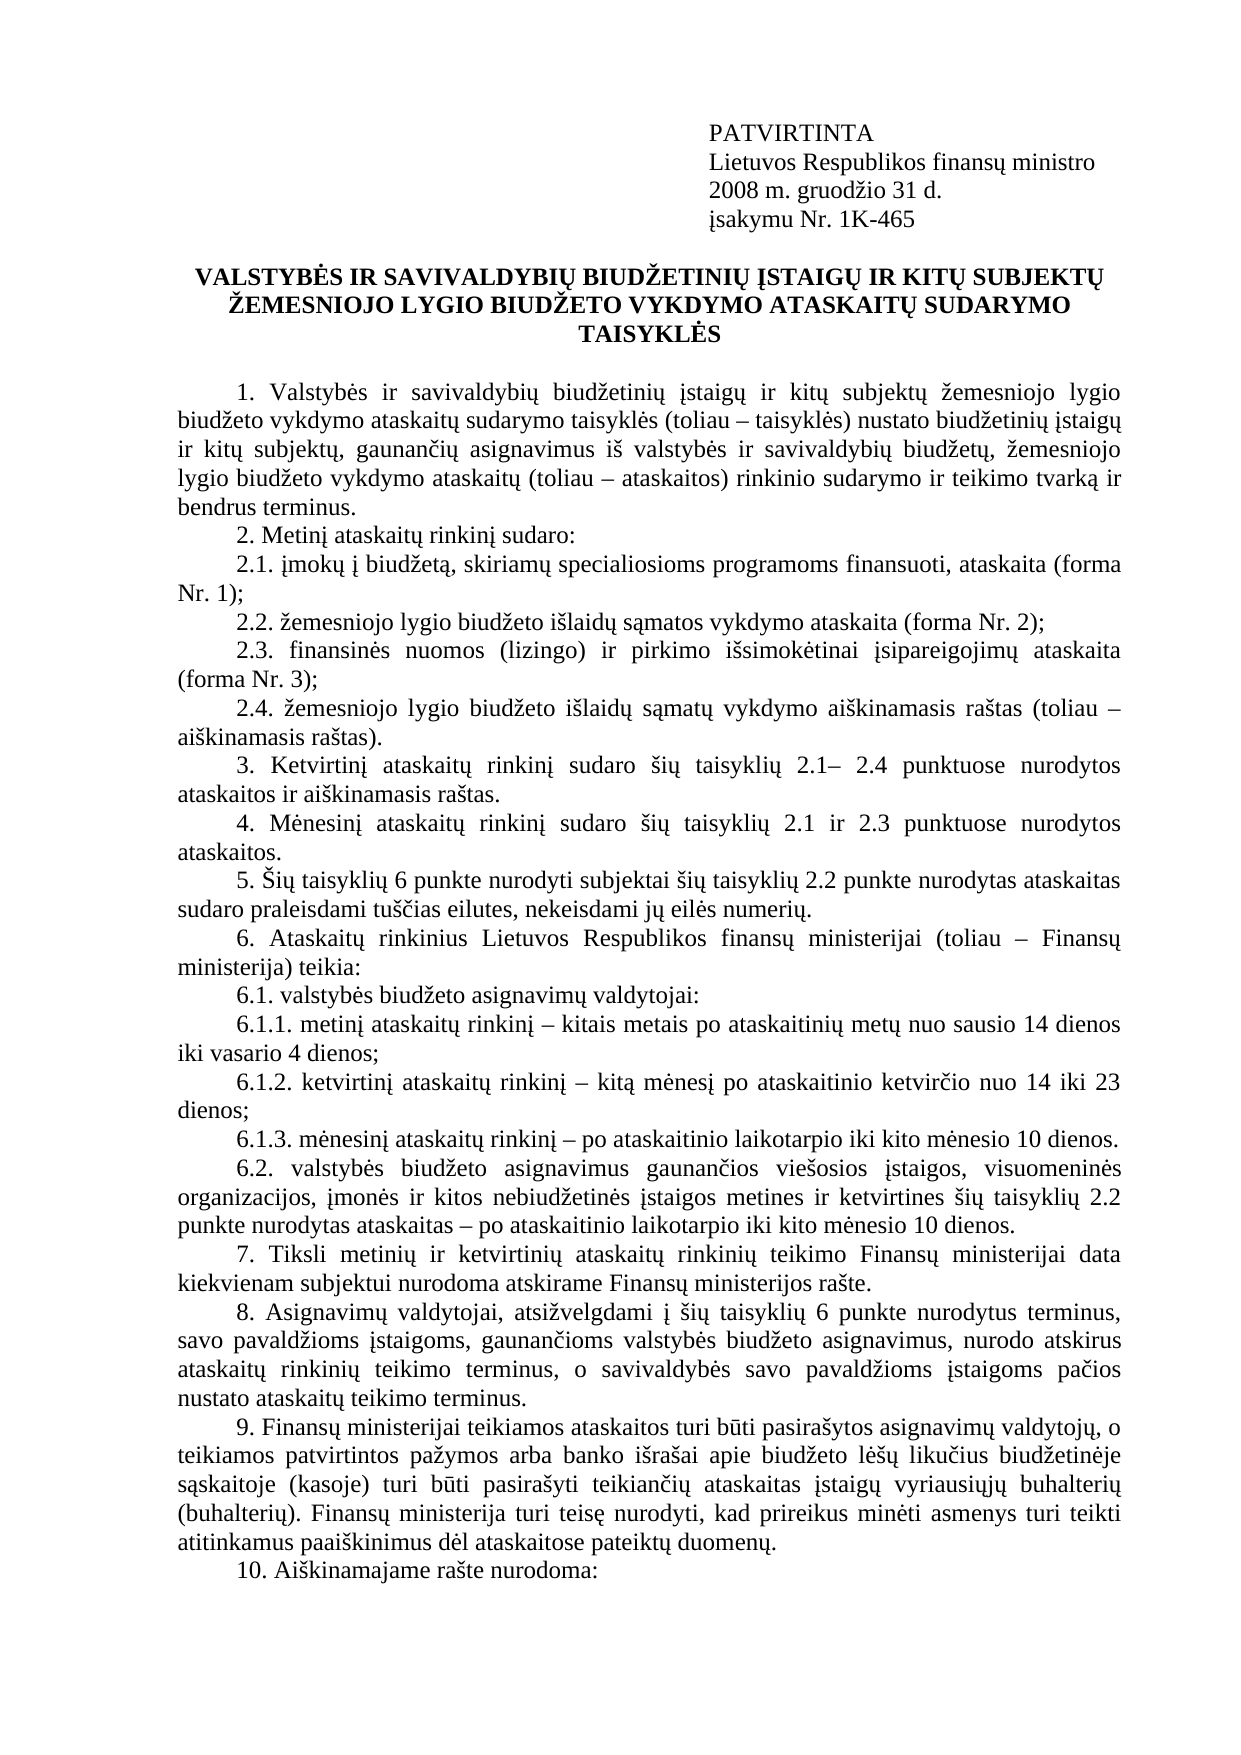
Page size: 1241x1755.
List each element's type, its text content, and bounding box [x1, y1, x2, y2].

text VALSTYBĖS IR SAVIVALDYBIŲ BIUDŽETINIŲ ĮSTAIGŲ IR KITŲ SUBJEKTŲ ŽEMESNIOJO LYGIO BIUDŽETO VYKDYMO ATASKAITŲ SUDARYMO TAISYKLĖS [177, 262, 1122, 348]
text 6.1.1. metinį ataskaitų rinkinį – kitais metais po ataskaitinių metų nuo sausio 14 dienos iki vasario 4 dienos; [177, 1009, 1122, 1067]
text 2008 m. gruodžio 31 d. [177, 176, 1122, 204]
text 2. Metinį ataskaitų rinkinį sudaro: [177, 521, 1122, 549]
text 4. Mėnesinį ataskaitų rinkinį sudaro šių taisyklių 2.1 ir 2.3 punktuose nurodytos ataskaitos. [177, 808, 1122, 866]
text 6.1.2. ketvirtinį ataskaitų rinkinį – kitą mėnesį po ataskaitinio ketvirčio nuo 14 iki 23 dienos; [177, 1067, 1122, 1124]
text 6.1.3. mėnesinį ataskaitų rinkinį – po ataskaitinio laikotarpio iki kito mėnesio 10 dienos. [177, 1124, 1122, 1153]
text įsakymu Nr. 1K-465 [177, 204, 1122, 233]
text 8. Asignavimų valdytojai, atsižvelgdami į šių taisyklių 6 punkte nurodytus terminus, savo pavaldžioms įstaigoms, gaunančioms valstybės biudžeto asignavimus, nurodo atskirus ataskaitų rinkinių teikimo terminus, o savivaldybės savo pavaldžioms įstaigoms pačios nustato ataskaitų teikimo terminus. [177, 1297, 1122, 1412]
text 3. Ketvirtinį ataskaitų rinkinį sudaro šių taisyklių 2.1– 2.4 punktuose nurodytos ataskaitos ir aiškinamasis raštas. [177, 751, 1122, 808]
text 6.1. valstybės biudžeto asignavimų valdytojai: [177, 981, 1122, 1009]
text PATVIRTINTA [177, 118, 1122, 147]
text 6. Ataskaitų rinkinius Lietuvos Respublikos finansų ministerijai (toliau – Finansų ministerija) teikia: [177, 923, 1122, 981]
text 2.2. žemesniojo lygio biudžeto išlaidų sąmatos vykdymo ataskaita (forma Nr. 2); [177, 607, 1122, 636]
text 5. Šių taisyklių 6 punkte nurodyti subjektai šių taisyklių 2.2 punkte nurodytas ataskaitas sudaro praleisdami tuščias eilutes, nekeisdami jų eilės numerių. [177, 866, 1122, 923]
text 2.4. žemesniojo lygio biudžeto išlaidų sąmatų vykdymo aiškinamasis raštas (toliau – aiškinamasis raštas). [177, 693, 1122, 751]
text 10. Aiškinamajame rašte nurodoma: [177, 1556, 1122, 1584]
text Lietuvos Respublikos finansų ministro [177, 147, 1122, 176]
text 6.2. valstybės biudžeto asignavimus gaunančios viešosios įstaigos, visuomeninės organizacijos, įmonės ir kitos nebiudžetinės įstaigos metines ir ketvirtines šių taisyklių 2.2 punkte nurodytas ataskaitas – po ataskaitinio laikotarpio iki kito mėnesio 10 dienos. [177, 1153, 1122, 1239]
text 2.3. finansinės nuomos (lizingo) ir pirkimo išsimokėtinai įsipareigojimų ataskaita (forma Nr. 3); [177, 636, 1122, 693]
text 1. Valstybės ir savivaldybių biudžetinių įstaigų ir kitų subjektų žemesniojo lygio biudžeto vykdymo ataskaitų sudarymo taisyklės (toliau – taisyklės) nustato biudžetinių įstaigų ir kitų subjektų, gaunančių asignavimus iš valstybės ir savivaldybių biudžetų, žemesniojo lygio biudžeto vykdymo ataskaitų (toliau – ataskaitos) rinkinio sudarymo ir teikimo tvarką ir bendrus terminus. [177, 377, 1122, 521]
text 7. Tiksli metinių ir ketvirtinių ataskaitų rinkinių teikimo Finansų ministerijai data kiekvienam subjektui nurodoma atskirame Finansų ministerijos rašte. [177, 1239, 1122, 1297]
text 9. Finansų ministerijai teikiamos ataskaitos turi būti pasirašytos asignavimų valdytojų, o teikiamos patvirtintos pažymos arba banko išrašai apie biudžeto lėšų likučius biudžetinėje sąskaitoje (kasoje) turi būti pasirašyti teikiančių ataskaitas įstaigų vyriausiųjų buhalterių (buhalterių). Finansų ministerija turi teisę nurodyti, kad prireikus minėti asmenys turi teikti atitinkamus paaiškinimus dėl ataskaitose pateiktų duomenų. [177, 1412, 1122, 1556]
text 2.1. įmokų į biudžetą, skiriamų specialiosioms programoms finansuoti, ataskaita (forma Nr. 1); [177, 549, 1122, 607]
